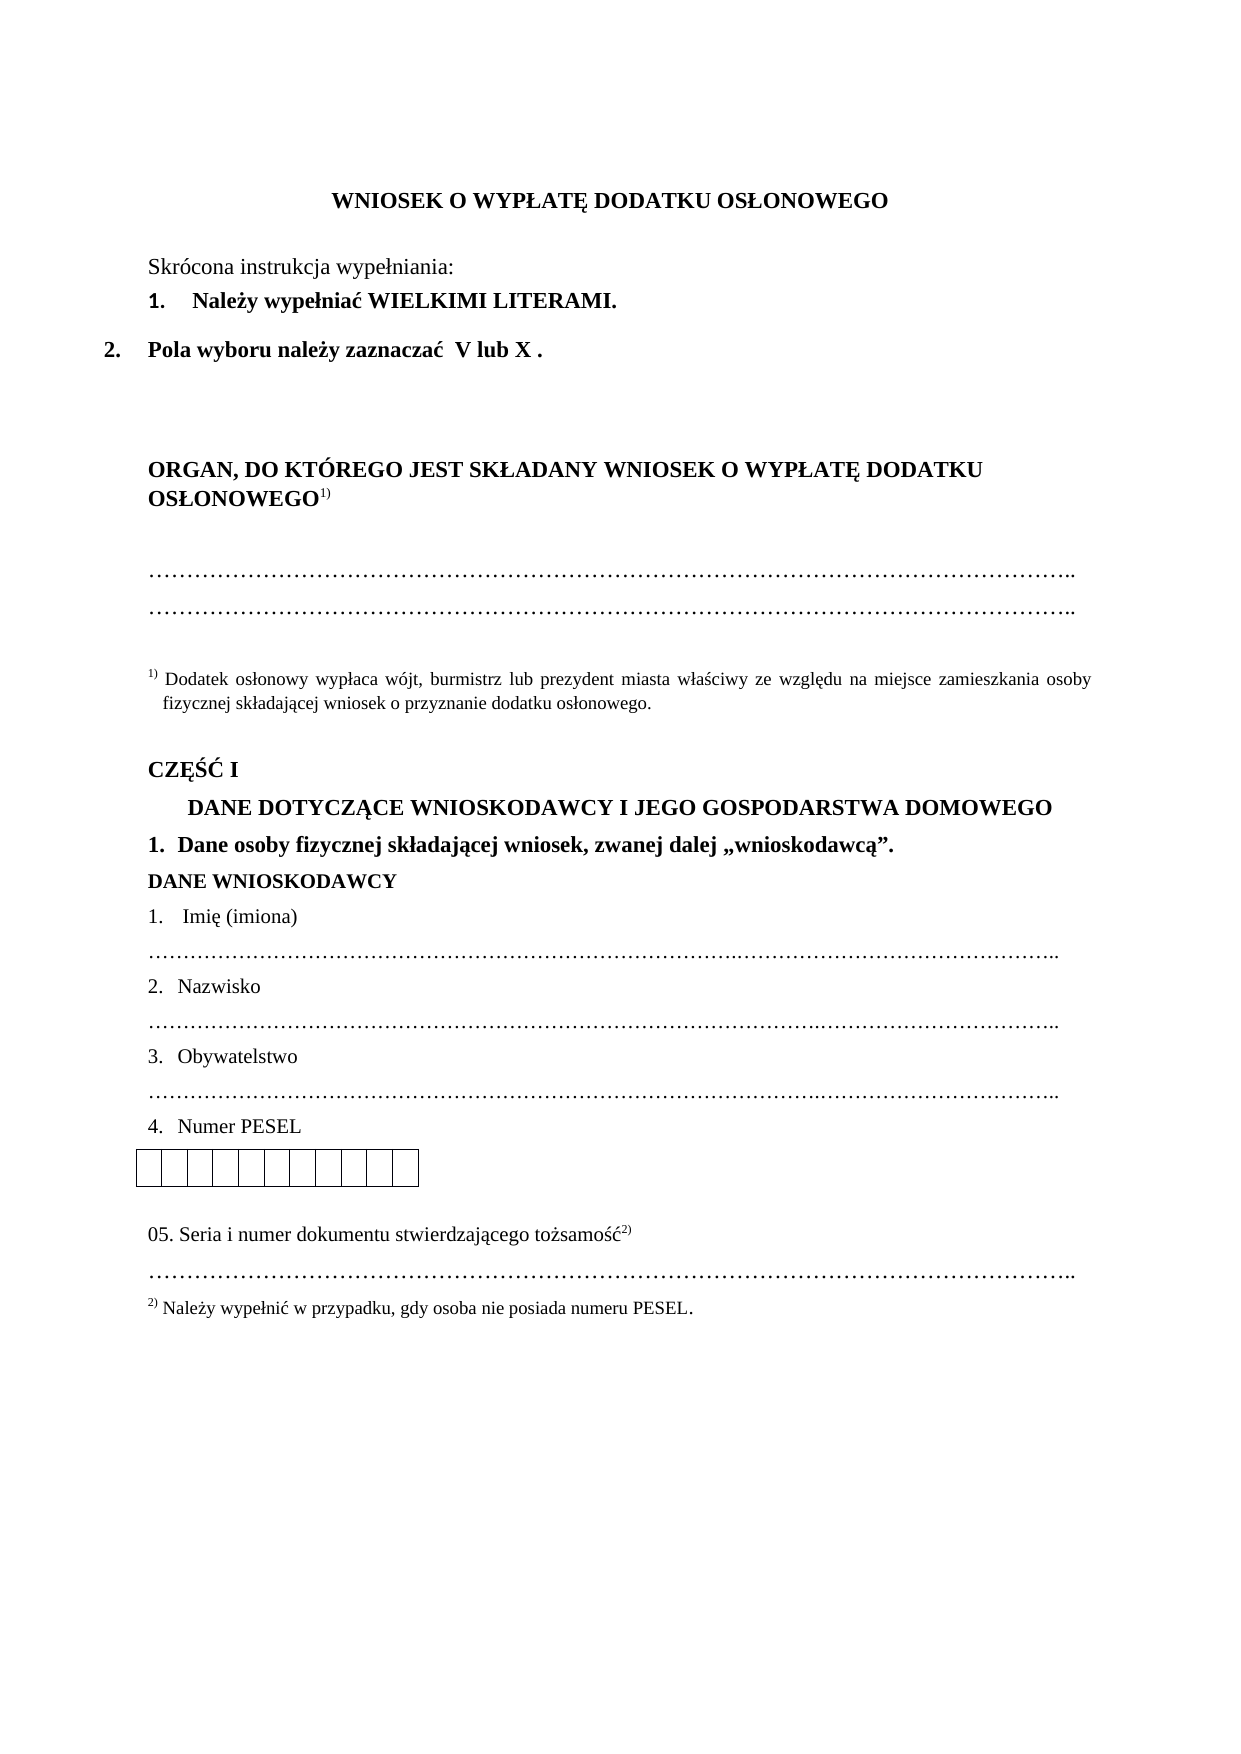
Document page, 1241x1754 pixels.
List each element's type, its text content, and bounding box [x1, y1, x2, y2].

text 1) Dodatek osłonowy wypłaca wójt, burmistrz lub prezydent miasta właściwy ze względu na miejsce zamieszkania osoby fizycznej składającej wniosek o przyznanie dodatku osłonowego. [148, 666, 1093, 714]
list Należy wypełniać WIELKIMI LITERAMI. [148, 286, 1081, 314]
text …………………………………………………………………………………….…………………………….. [148, 1079, 1093, 1103]
text 05. Seria i numer dokumentu stwierdzającego tożsamość2) [148, 1222, 1093, 1246]
table_header [265, 1150, 289, 1186]
text Skrócona instrukcja wypełniania: [148, 253, 1013, 279]
text 2) Należy wypełnić w przypadku, gdy osoba nie posiada numeru PESEL. [148, 1295, 1081, 1319]
table_header [316, 1150, 341, 1186]
table_header [290, 1150, 315, 1186]
table_header [162, 1150, 187, 1186]
list Numer PESEL [148, 1114, 1081, 1138]
text DANE WNIOSKODAWCY [148, 869, 1093, 893]
text …………………………………………………………………………………….…………………………….. [148, 1009, 1093, 1033]
table_header [367, 1150, 392, 1186]
text ………………………………………………………………………….……………………………………….. [148, 939, 1093, 963]
list Nazwisko [148, 974, 1081, 998]
list Obywatelstwo [148, 1044, 1081, 1068]
text WNIOSEK O WYPŁATĘ DODATKU OSŁONOWEGO [207, 187, 1013, 214]
table_header [137, 1150, 161, 1186]
table_header [188, 1150, 212, 1186]
text ………………………………………………………………………………………………………….. [148, 556, 1093, 582]
table_header [213, 1150, 238, 1186]
table_header [239, 1150, 264, 1186]
text CZĘŚĆ I [148, 756, 1093, 783]
list Pola wyboru należy zaznaczać V lub X . [104, 336, 1081, 363]
table_header [393, 1150, 418, 1186]
table_header [342, 1150, 366, 1186]
text ………………………………………………………………………………………………………….. [148, 593, 1093, 619]
list Dane osoby fizycznej składającej wniosek, zwanej dalej „wnioskodawcą”. [148, 831, 1081, 858]
text DANE DOTYCZĄCE WNIOSKODAWCY I JEGO GOSPODARSTWA DOMOWEGO [148, 794, 1093, 820]
text ………………………………………………………………………………………………………….. [148, 1257, 1093, 1283]
list Imię (imiona) [148, 904, 1081, 928]
text ORGAN, DO KTÓREGO JEST SKŁADANY WNIOSEK O WYPŁATĘ DODATKU OSŁONOWEGO1) [148, 456, 1093, 511]
